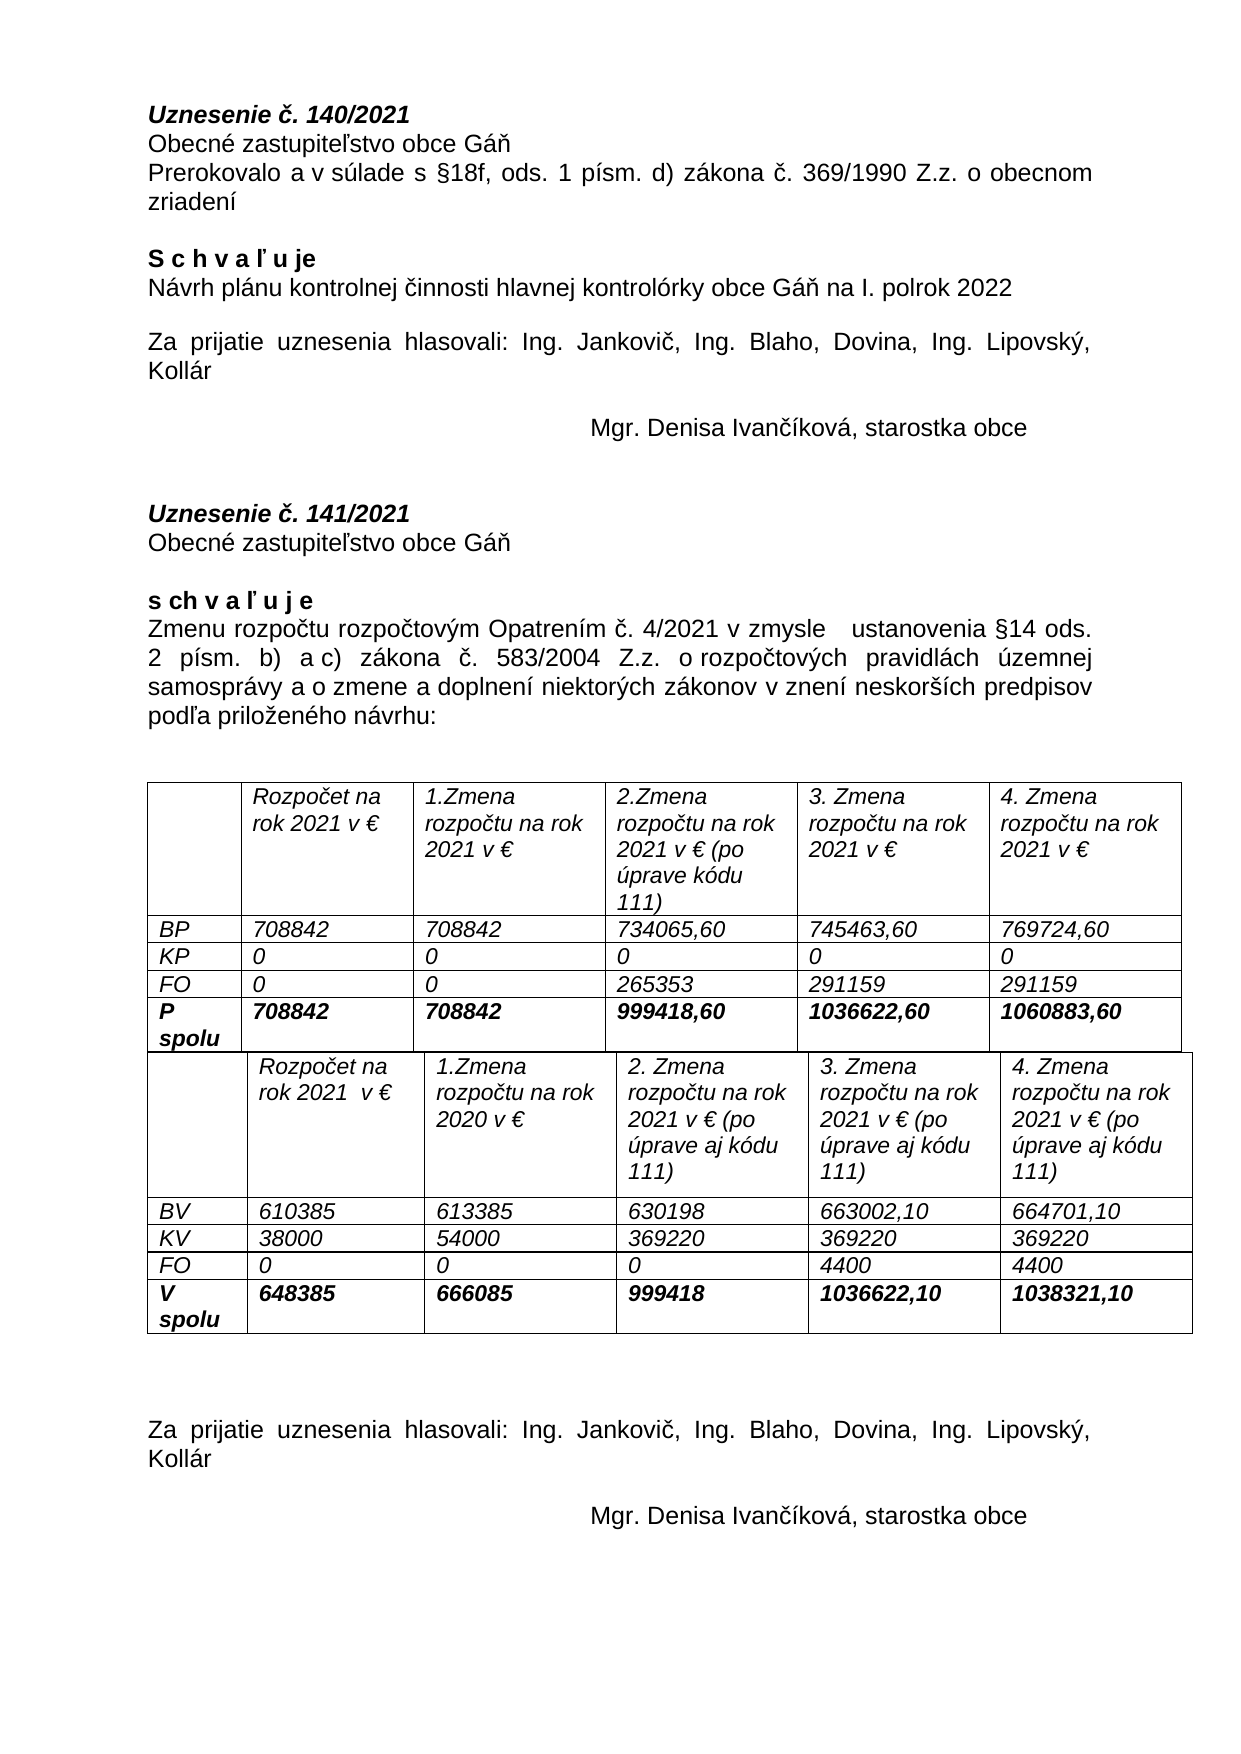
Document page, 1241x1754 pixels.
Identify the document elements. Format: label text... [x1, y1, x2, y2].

table_cell 369220 [1001, 1225, 1192, 1251]
table_cell 4400 [809, 1253, 1000, 1279]
table_cell 0 [242, 971, 413, 997]
table_header 1.Zmena rozpočtu na rok 2020 v € [425, 1053, 616, 1197]
text Za prijatie uznesenia hlasovali: Ing. Jankovič, Ing. Blaho, Dovina, Ing. Lipovský, Kollár [148, 1415, 1093, 1473]
table_cell 0 [798, 943, 989, 970]
table_cell 4400 [1001, 1253, 1192, 1279]
text Zmenu rozpočtu rozpočtovým Opatrením č. 4/2021 v zmysle ustanovenia §14 ods. 2 písm. b) a c) zákona č. 583/2004 Z.z. o rozpočtových pravidlách územnej samosprávy a o zmene a doplnení niektorých zákonov v znení neskorších predpisov podľa priloženého návrhu: [148, 614, 1093, 729]
table_cell 369220 [809, 1225, 1000, 1251]
table_cell 0 [414, 971, 605, 997]
table_header 3. Zmena rozpočtu na rok 2021 v € (po úprave aj kódu 111) [809, 1053, 1000, 1197]
table_cell BP [148, 916, 241, 942]
table_cell 0 [606, 943, 797, 970]
table_cell P spolu [148, 998, 241, 1051]
text S c h v a ľ u je [148, 244, 1093, 273]
table_header 2.Zmena rozpočtu na rok 2021 v € (po úprave kódu 111) [606, 783, 797, 915]
table_cell 369220 [617, 1225, 808, 1251]
text Mgr. Denisa Ivančíková, starostka obce [516, 1501, 1093, 1530]
table_cell KP [148, 943, 241, 970]
table_cell 0 [248, 1253, 424, 1279]
table_cell 1060883,60 [990, 998, 1181, 1051]
table_cell 0 [242, 943, 413, 970]
table_cell 663002,10 [809, 1198, 1000, 1224]
table_cell 745463,60 [798, 916, 989, 942]
table_cell 0 [990, 943, 1181, 970]
text Mgr. Denisa Ivančíková, starostka obce [516, 413, 1093, 442]
table_header 3. Zmena rozpočtu na rok 2021 v € [798, 783, 989, 915]
table_cell BV [148, 1198, 247, 1224]
table_header Rozpočet na rok 2021 v € [248, 1053, 424, 1197]
text Za prijatie uznesenia hlasovali: Ing. Jankovič, Ing. Blaho, Dovina, Ing. Lipovský, Kollár [148, 327, 1093, 384]
table_header [148, 783, 241, 915]
table_header 2. Zmena rozpočtu na rok 2021 v € (po úprave aj kódu 111) [617, 1053, 808, 1197]
text Obecné zastupiteľstvo obce Gáň [148, 129, 1093, 158]
table_cell 291159 [990, 971, 1181, 997]
table_header Rozpočet na rok 2021 v € [242, 783, 413, 915]
table_cell 999418 [617, 1280, 808, 1333]
table_cell 0 [425, 1253, 616, 1279]
table_cell 0 [617, 1253, 808, 1279]
table_cell 648385 [248, 1280, 424, 1333]
table_cell 265353 [606, 971, 797, 997]
table_cell 1038321,10 [1001, 1280, 1192, 1333]
table_cell 666085 [425, 1280, 616, 1333]
table_cell 708842 [414, 916, 605, 942]
text Návrh plánu kontrolnej činnosti hlavnej kontrolórky obce Gáň na I. polrok 2022 [148, 273, 1093, 302]
table_cell KV [148, 1225, 247, 1251]
text Obecné zastupiteľstvo obce Gáň [148, 528, 1093, 557]
table_cell 708842 [242, 998, 413, 1051]
table_cell 630198 [617, 1198, 808, 1224]
table_cell 1036622,10 [809, 1280, 1000, 1333]
table_cell 1036622,60 [798, 998, 989, 1051]
table_cell 291159 [798, 971, 989, 997]
text Uznesenie č. 141/2021 [148, 499, 1093, 528]
table_cell 664701,10 [1001, 1198, 1192, 1224]
table_cell 610385 [248, 1198, 424, 1224]
table_cell 0 [414, 943, 605, 970]
table_cell 999418,60 [606, 998, 797, 1051]
table_header 4. Zmena rozpočtu na rok 2021 v € [990, 783, 1181, 915]
text Uznesenie č. 140/2021 [148, 101, 1093, 129]
text Prerokovalo a v súlade s §18f, ods. 1 písm. d) zákona č. 369/1990 Z.z. o obecnom zriadení [148, 158, 1093, 216]
table_cell 54000 [425, 1225, 616, 1251]
table_cell 708842 [414, 998, 605, 1051]
table_cell FO [148, 1253, 247, 1279]
text s ch v a ľ u j e [148, 586, 1093, 614]
table_cell 769724,60 [990, 916, 1181, 942]
table_header 1.Zmena rozpočtu na rok 2021 v € [414, 783, 605, 915]
table_cell FO [148, 971, 241, 997]
table_header [148, 1053, 247, 1197]
table_cell 734065,60 [606, 916, 797, 942]
table_cell V spolu [148, 1280, 247, 1333]
table_cell 613385 [425, 1198, 616, 1224]
table_cell 708842 [242, 916, 413, 942]
table_header 4. Zmena rozpočtu na rok 2021 v € (po úprave aj kódu 111) [1001, 1053, 1192, 1197]
table_cell 38000 [248, 1225, 424, 1251]
